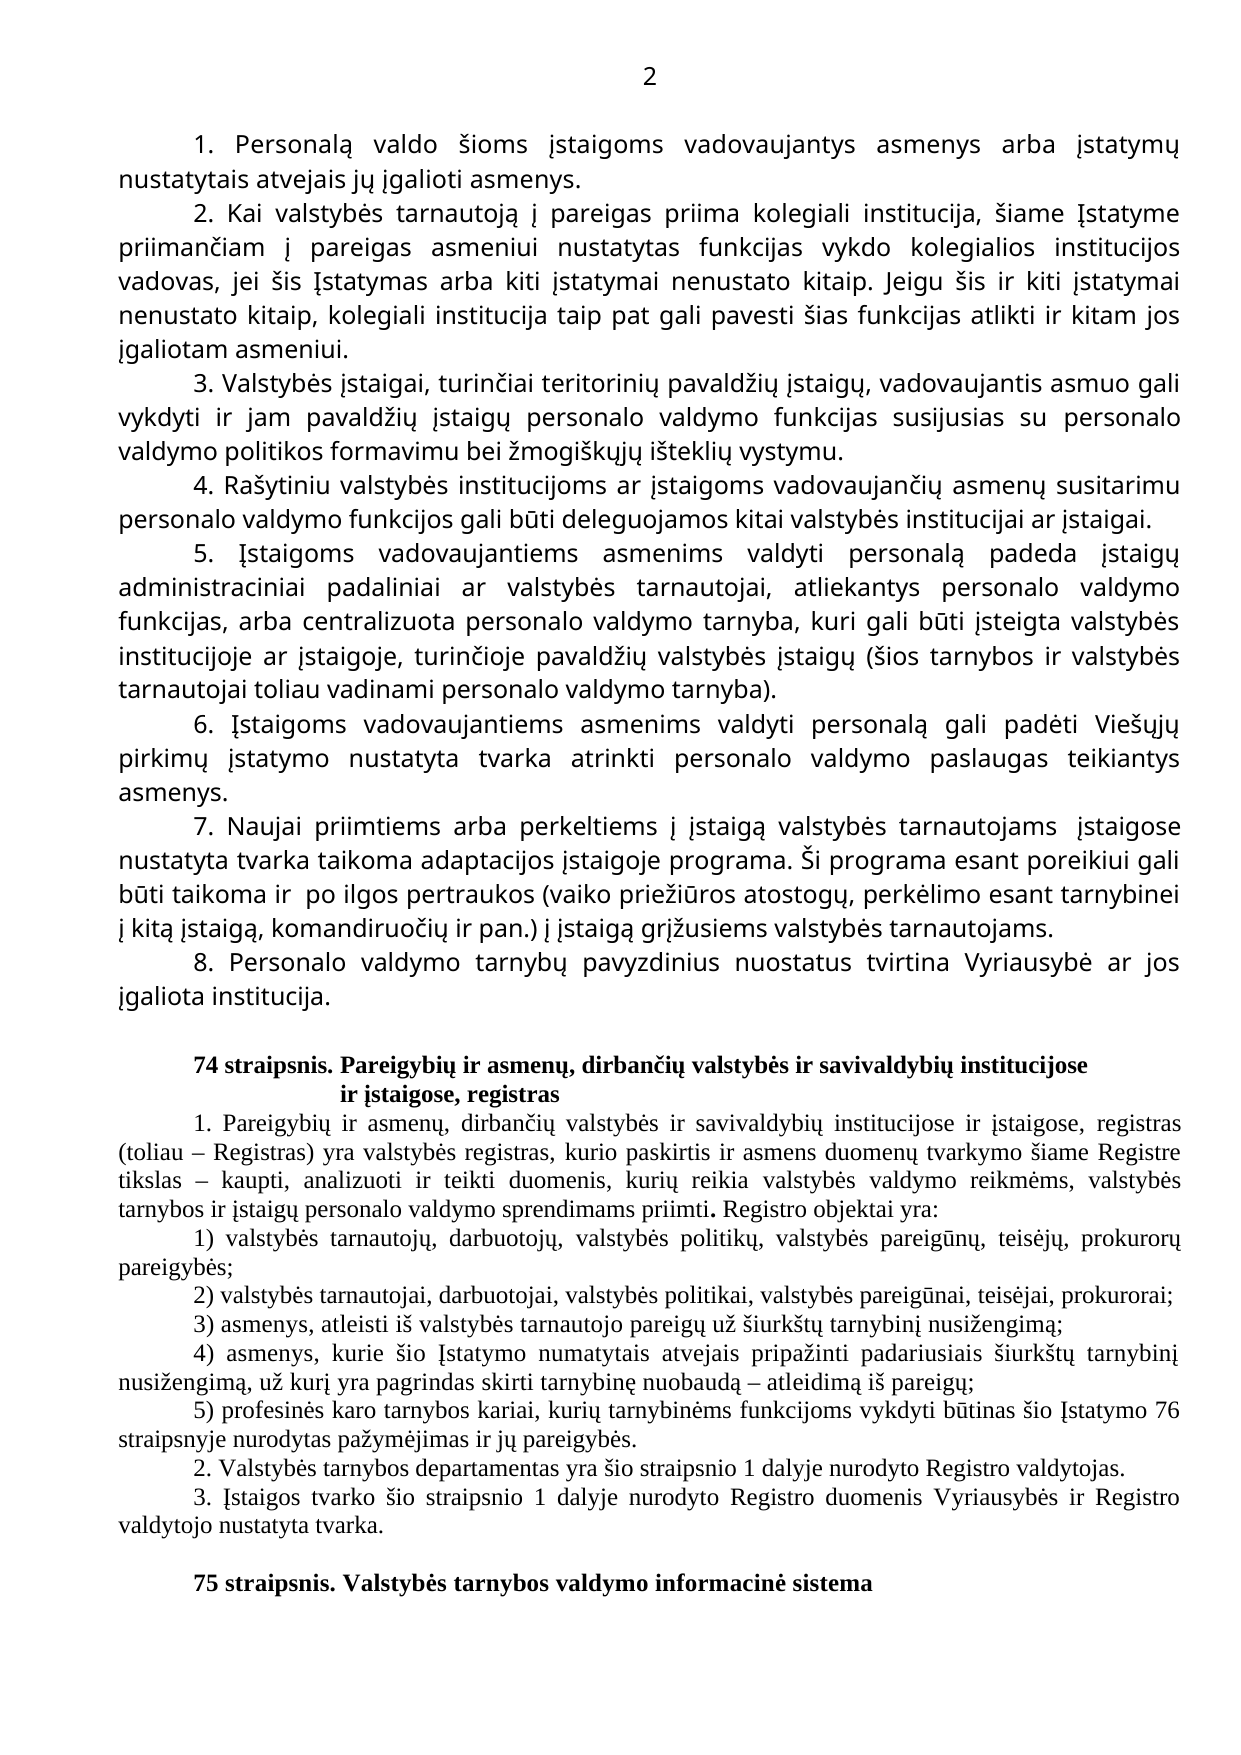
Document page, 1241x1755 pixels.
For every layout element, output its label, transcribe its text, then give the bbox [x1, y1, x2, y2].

text 75 straipsnis. Valstybės tarnybos valdymo informacinė sistema [118, 1568, 1181, 1597]
text 8. Personalo valdymo tarnybų pavyzdinius nuostatus tvirtina Vyriausybė ar jos įgaliota institucija. [118, 945, 1181, 1013]
text 3. Valstybės įstaigai, turinčiai teritorinių pavaldžių įstaigų, vadovaujantis asmuo gali vykdyti ir jam pavaldžių įstaigų personalo valdymo funkcijas susijusias su personalo valdymo politikos formavimu bei žmogiškųjų išteklių vystymu. [118, 366, 1181, 468]
text 5. Įstaigoms vadovaujantiems asmenims valdyti personalą padeda įstaigų administraciniai padaliniai ar valstybės tarnautojai, atliekantys personalo valdymo funkcijas, arba centralizuota personalo valdymo tarnyba, kuri gali būti įsteigta valstybės institucijoje ar įstaigoje, turinčioje pavaldžių valstybės įstaigų (šios tarnybos ir valstybės tarnautojai toliau vadinami personalo valdymo tarnyba). [118, 536, 1181, 706]
text 5) profesinės karo tarnybos kariai, kurių tarnybinėms funkcijoms vykdyti būtinas šio Įstatymo 76 straipsnyje nurodytas pažymėjimas ir jų pareigybės. [118, 1395, 1181, 1453]
text 7. Naujai priimtiems arba perkeltiems į įstaigą valstybės tarnautojams įstaigose nustatyta tvarka taikoma adaptacijos įstaigoje programa. Ši programa esant poreikiui gali būti taikoma ir po ilgos pertraukos (vaiko priežiūros atostogų, perkėlimo esant tarnybinei į kitą įstaigą, komandiruočių ir pan.) į įstaigą grįžusiems valstybės tarnautojams. [118, 808, 1181, 945]
text 2) valstybės tarnautojai, darbuotojai, valstybės politikai, valstybės pareigūnai, teisėjai, prokurorai; [118, 1280, 1181, 1309]
text ir įstaigose, registras [340, 1079, 1181, 1108]
text 4. Rašytiniu valstybės institucijoms ar įstaigoms vadovaujančių asmenų susitarimu personalo valdymo funkcijos gali būti deleguojamos kitai valstybės institucijai ar įstaigai. [118, 468, 1181, 536]
text 4) asmenys, kurie šio Įstatymo numatytais atvejais pripažinti padariusiais šiurkštų tarnybinį nusižengimą, už kurį yra pagrindas skirti tarnybinę nuobaudą – atleidimą iš pareigų; [118, 1338, 1181, 1395]
text 74 straipsnis. Pareigybių ir asmenų, dirbančių valstybės ir savivaldybių institucijose [193, 1050, 1181, 1079]
text 2. Kai valstybės tarnautoją į pareigas priima kolegiali institucija, šiame Įstatyme priimančiam į pareigas asmeniui nustatytas funkcijas vykdo kolegialios institucijos vadovas, jei šis Įstatymas arba kiti įstatymai nenustato kitaip. Jeigu šis ir kiti įstatymai nenustato kitaip, kolegiali institucija taip pat gali pavesti šias funkcijas atlikti ir kitam jos įgaliotam asmeniui. [118, 195, 1181, 366]
text 2. Valstybės tarnybos departamentas yra šio straipsnio 1 dalyje nurodyto Registro valdytojas. [118, 1453, 1181, 1482]
text 1. Pareigybių ir asmenų, dirbančių valstybės ir savivaldybių institucijose ir įstaigose, registras (toliau – Registras) yra valstybės registras, kurio paskirtis ir asmens duomenų tvarkymo šiame Registre tikslas – kaupti, analizuoti ir teikti duomenis, kurių reikia valstybės valdymo reikmėms, valstybės tarnybos ir įstaigų personalo valdymo sprendimams priimti. Registro objektai yra: [118, 1108, 1181, 1223]
text 3) asmenys, atleisti iš valstybės tarnautojo pareigų už šiurkštų tarnybinį nusižengimą; [118, 1309, 1181, 1338]
text 6. Įstaigoms vadovaujantiems asmenims valdyti personalą gali padėti Viešųjų pirkimų įstatymo nustatyta tvarka atrinkti personalo valdymo paslaugas teikiantys asmenys. [118, 706, 1181, 808]
text 1) valstybės tarnautojų, darbuotojų, valstybės politikų, valstybės pareigūnų, teisėjų, prokurorų pareigybės; [118, 1223, 1181, 1280]
text 3. Įstaigos tvarko šio straipsnio 1 dalyje nurodyto Registro duomenis Vyriausybės ir Registro valdytojo nustatyta tvarka. [118, 1482, 1181, 1539]
text 1. Personalą valdo šioms įstaigoms vadovaujantys asmenys arba įstatymų nustatytais atvejais jų įgalioti asmenys. [118, 127, 1181, 195]
